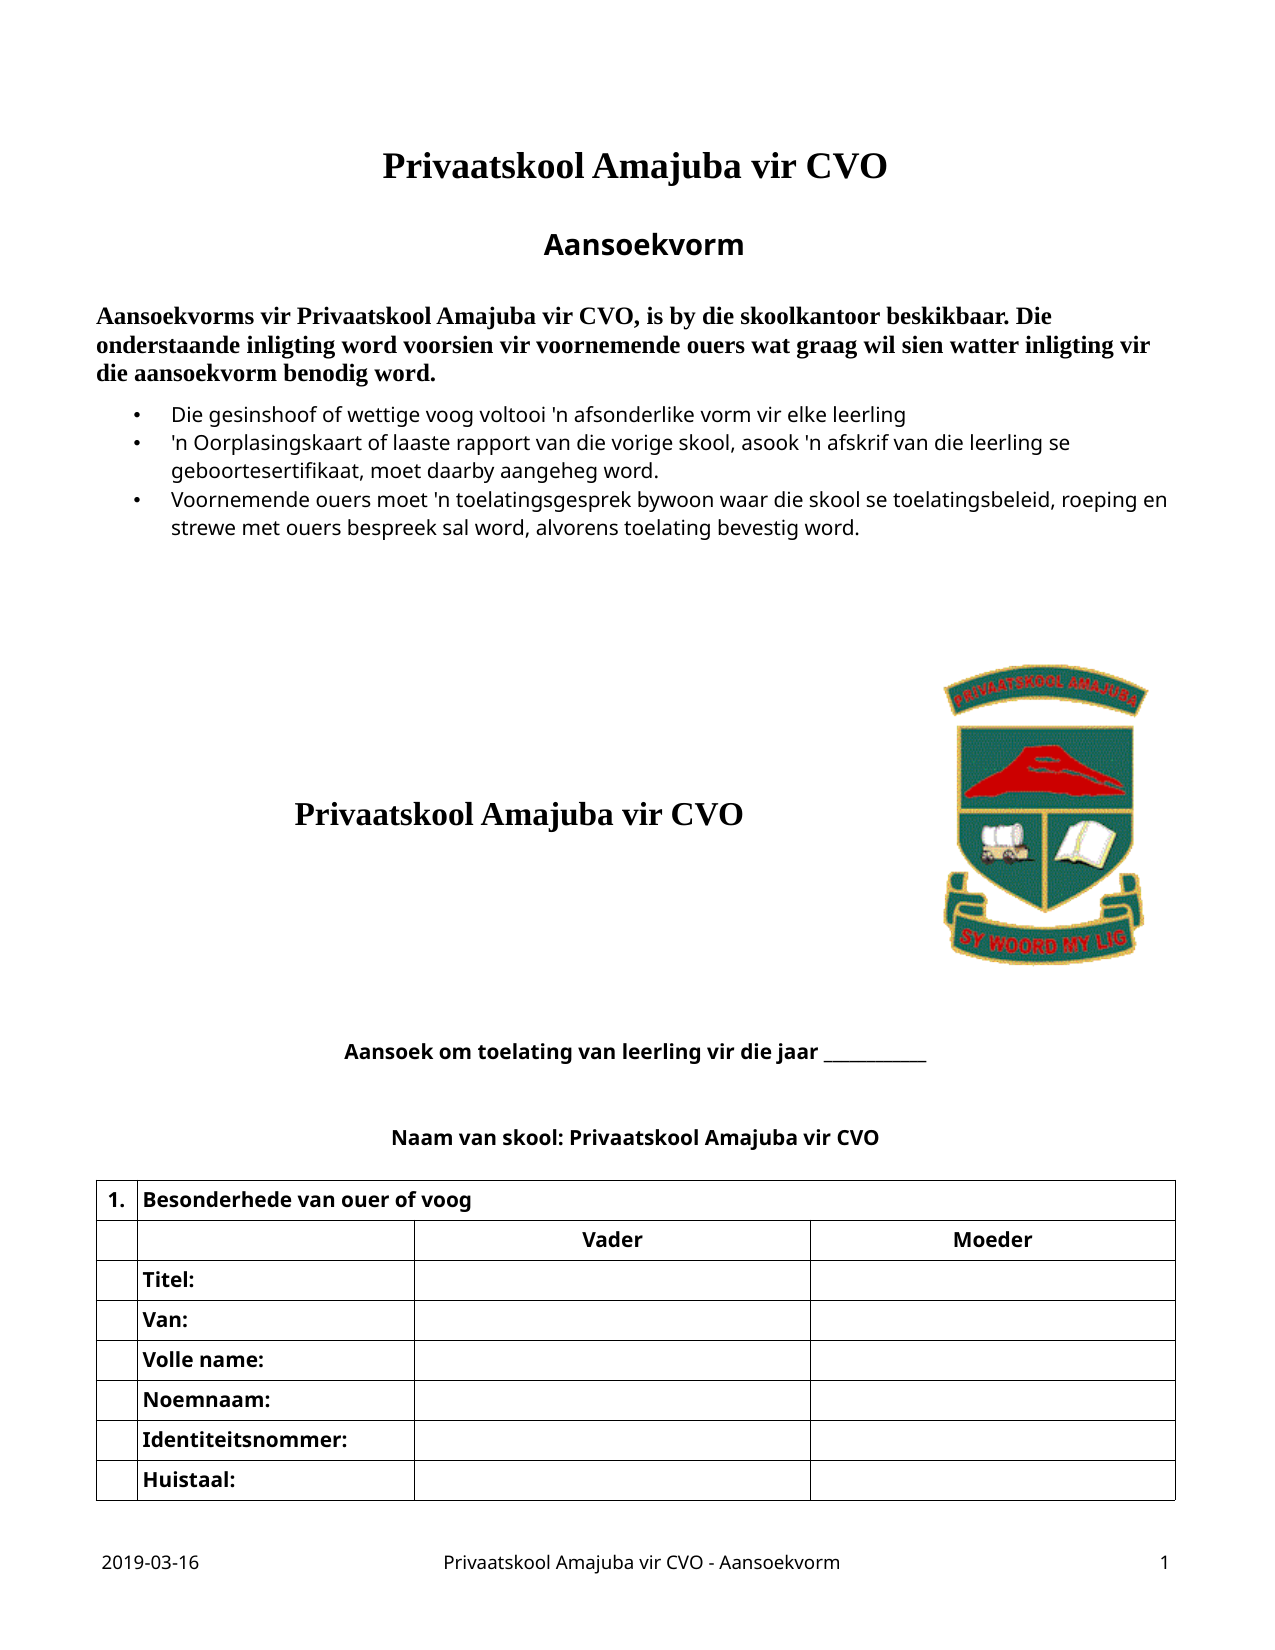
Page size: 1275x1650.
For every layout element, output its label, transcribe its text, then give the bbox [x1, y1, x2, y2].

table_cell [811, 1261, 1175, 1299]
table_cell Noemnaam: [138, 1381, 414, 1419]
table_cell [811, 1301, 1175, 1339]
table_cell [415, 1461, 810, 1499]
table_cell [138, 1221, 414, 1259]
table_cell Vader [415, 1221, 810, 1259]
list Voornemende ouers moet 'n toelatingsgesprek bywoon waar die skool se toelatingsbeleid, roeping en strewe met ouers bespreek sal word, alvorens toelating bevestig word. [133, 485, 1175, 542]
list 'n Oorplasingskaart of laaste rapport van die vorige skool, asook 'n afskrif van die leerling se geboortesertifikaat, moet daarby aangeheg word. [133, 428, 1175, 485]
table_cell [415, 1301, 810, 1339]
table_cell [415, 1341, 810, 1379]
text Naam van skool: Privaatskool Amajuba vir CVO [96, 1123, 1175, 1151]
list Die gesinshoof of wettige voog voltooi 'n afsonderlike vorm vir elke leerling [133, 400, 1175, 428]
table_cell Titel: [138, 1261, 414, 1299]
table_cell [415, 1261, 810, 1299]
subtitle [1152, 794, 1175, 833]
table_cell [97, 1421, 137, 1459]
table_cell [811, 1381, 1175, 1419]
table_cell [811, 1461, 1175, 1499]
table_header 1. [97, 1181, 137, 1219]
subtitle Privaatskool Amajuba vir CVO [96, 143, 1175, 186]
table_header Besonderhede van ouer of voog [138, 1181, 1175, 1219]
table_cell Van: [138, 1301, 414, 1339]
table_cell Identiteitsnommer: [138, 1421, 414, 1459]
text Aansoek om toelating van leerling vir die jaar ____________ [96, 1037, 1175, 1066]
table_cell [811, 1421, 1175, 1459]
table_cell Moeder [811, 1221, 1175, 1259]
table_cell [811, 1341, 1175, 1379]
table_cell Huistaal: [138, 1461, 414, 1499]
table_cell Volle name: [138, 1341, 414, 1379]
subtitle Privaatskool Amajuba vir CVO [96, 794, 942, 833]
table_cell [97, 1381, 137, 1419]
table_cell [97, 1261, 137, 1299]
table_cell [415, 1421, 810, 1459]
table_cell [97, 1301, 137, 1339]
subtitle Aansoekvorms vir Privaatskool Amajuba vir CVO, is by die skoolkantoor beskikbaar. Die onderstaande inligting word voorsien vir voornemende ouers wat graag wil sien watter inligting vir die aansoekvorm benodig word. [96, 301, 1175, 387]
subtitle Aansoekvorm [96, 224, 1193, 263]
table_cell [97, 1221, 137, 1259]
table_cell [415, 1381, 810, 1419]
picture [942, 663, 1152, 970]
table_cell [97, 1461, 137, 1499]
table_cell [97, 1341, 137, 1379]
